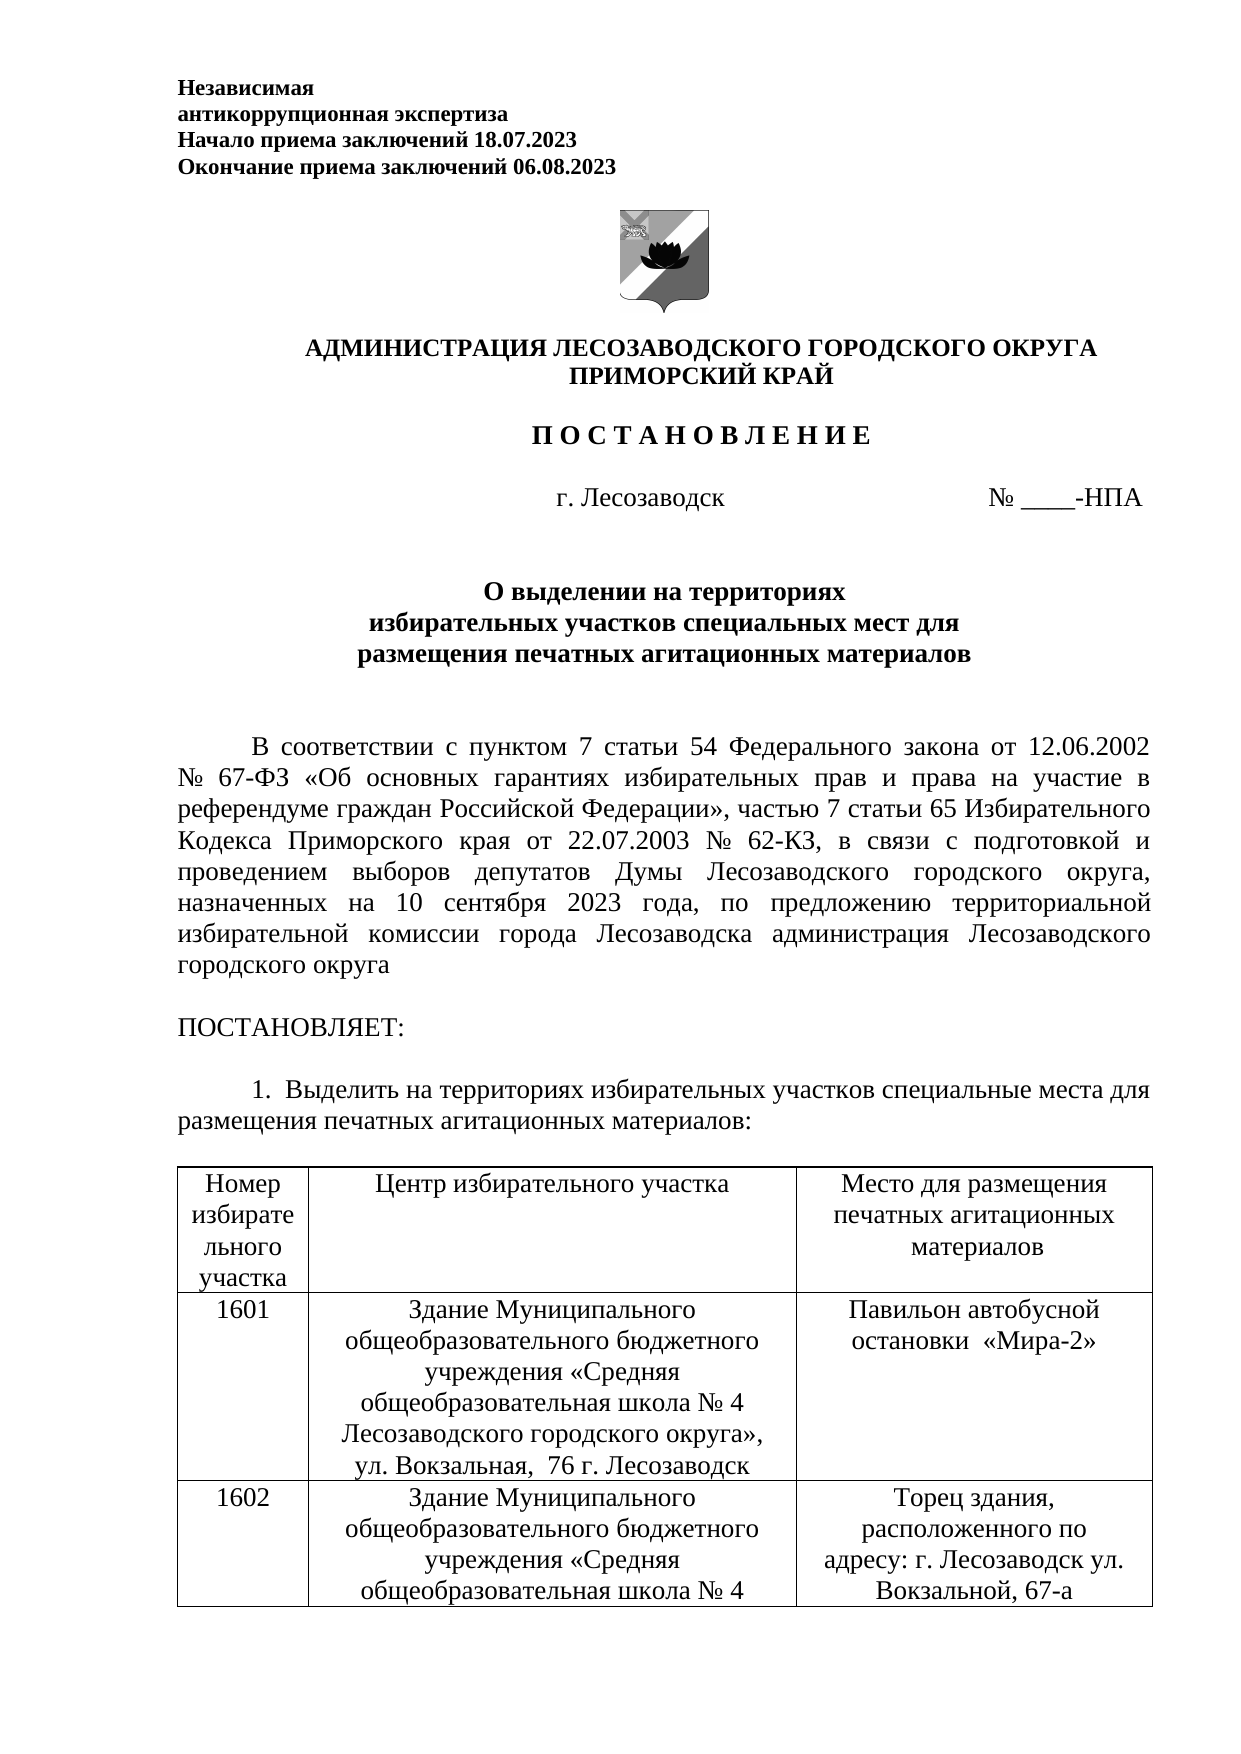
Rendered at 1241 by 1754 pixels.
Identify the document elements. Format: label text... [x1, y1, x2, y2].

table_cell Здание Муниципального общеобразовательного бюджетного учреждения «Средняя общеобразовательная школа № 4 [309, 1481, 796, 1606]
text ПОСТАНОВЛЯЕТ: [177, 1011, 1152, 1042]
text В соответствии с пунктом 7 статьи 54 Федерального закона от 12.06.2002 № 67-ФЗ «Об основных гарантиях избирательных прав и права на участие в референдуме граждан Российской Федерации», частью 7 статьи 65 Избирательного Кодекса Приморского края от 22.07.2003 № 62-КЗ, в связи с подготовкой и проведением выборов депутатов Думы Лесозаводского городского округа, назначенных на 10 сентября 2023 года, по предложению территориальной избирательной комиссии города Лесозаводска администрация Лесозаводского городского округа [177, 730, 1152, 979]
text 1. Выделить на территориях избирательных участков специальные места для размещения печатных агитационных материалов: [177, 1073, 1152, 1135]
table_header Центр избирательного участка [309, 1168, 796, 1292]
subtitle АДМИНИСТРАЦИЯ ЛЕСОЗАВОДСКОГО ГОРОДСКОГО ОКРУГА [177, 333, 1152, 361]
table_cell 1601 [178, 1293, 308, 1480]
table_cell Торец здания, расположенного по адресу: г. Лесозаводск ул. Вокзальной, 67-а [797, 1481, 1152, 1606]
subtitle ПРИМОРСКИЙ КРАЙ [177, 361, 1152, 390]
table_header Номер избирательного участка [178, 1168, 308, 1292]
text О выделении на территориях [177, 574, 1152, 606]
table_cell Здание Муниципального общеобразовательного бюджетного учреждения «Средняя общеобразовательная школа № 4 Лесозаводского городского округа», ул. Вокзальная, 76 г. Лесозаводск [309, 1293, 796, 1480]
text размещения печатных агитационных материалов [177, 637, 1152, 668]
picture [620, 210, 709, 313]
table_cell Павильон автобусной остановки «Мира-2» [797, 1293, 1152, 1480]
table_header Место для размещения печатных агитационных материалов [797, 1168, 1152, 1292]
subtitle П О С Т А Н О В Л Е Н И Е [177, 419, 1152, 450]
text избирательных участков специальных мест для [177, 606, 1152, 637]
table_cell 1602 [178, 1481, 308, 1606]
text г. Лесозаводск № ____-НПА [177, 481, 1152, 512]
